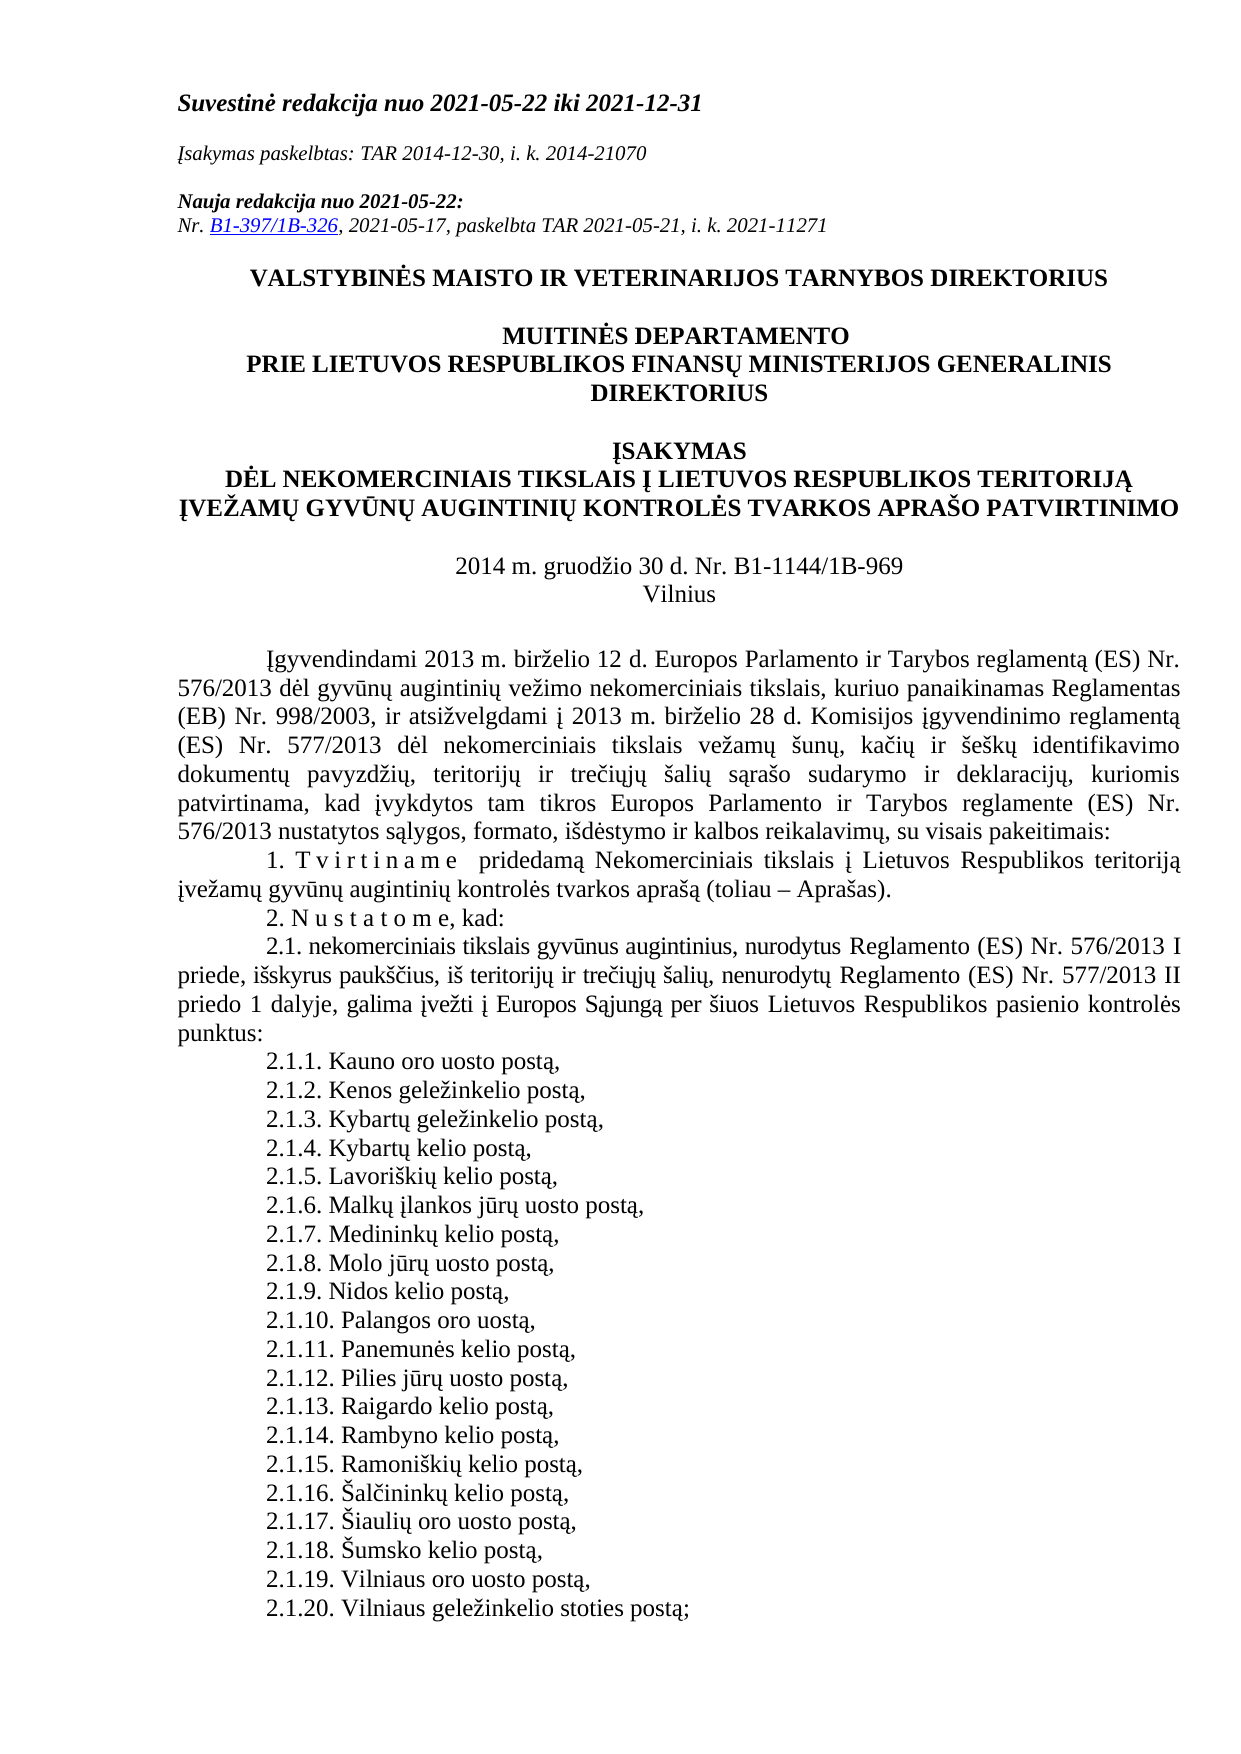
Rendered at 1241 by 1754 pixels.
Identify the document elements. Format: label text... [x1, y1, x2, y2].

text 2.1.4. Kybartų kelio postą, [177, 1133, 1181, 1161]
text Įgyvendindami 2013 m. birželio 12 d. Europos Parlamento ir Tarybos reglamentą (ES) Nr. 576/2013 dėl gyvūnų augintinių vežimo nekomerciniais tikslais, kuriuo panaikinamas Reglamentas (EB) Nr. 998/2003, ir atsižvelgdami į 2013 m. birželio 28 d. Komisijos įgyvendinimo reglamentą (ES) Nr. 577/2013 dėl nekomerciniais tikslais vežamų šunų, kačių ir šeškų identifikavimo dokumentų pavyzdžių, teritorijų ir trečiųjų šalių sąrašo sudarymo ir deklaracijų, kuriomis patvirtinama, kad įvykdytos tam tikros Europos Parlamento ir Tarybos reglamente (ES) Nr. 576/2013 nustatytos sąlygos, formato, išdėstymo ir kalbos reikalavimų, su visais pakeitimais: [177, 644, 1181, 845]
text Nr. B1-397/1B-326, 2021-05-17, paskelbta TAR 2021-05-21, i. k. 2021-11271 [177, 213, 1181, 237]
text Nauja redakcija nuo 2021-05-22: [177, 189, 1181, 213]
text 2.1.7. Medininkų kelio postą, [177, 1219, 1181, 1248]
text 2.1.14. Rambyno kelio postą, [177, 1420, 1181, 1449]
text 2.1.9. Nidos kelio postą, [177, 1276, 1181, 1305]
text 2.1.15. Ramoniškių kelio postą, [177, 1449, 1181, 1478]
text PRIE LIETUVOS RESPUBLIKOS FINANSŲ MINISTERIJOS GENERALINIS DIREKTORIUS [177, 349, 1181, 407]
text 2.1.5. Lavoriškių kelio postą, [177, 1161, 1181, 1190]
text ĮSAKYMAS [177, 436, 1181, 464]
text 2.1.18. Šumsko kelio postą, [177, 1535, 1181, 1564]
text 2.1.20. Vilniaus geležinkelio stoties postą; [177, 1593, 1181, 1621]
text 2.1.12. Pilies jūrų uosto postą, [177, 1363, 1181, 1391]
text VALSTYBINĖS MAISTO IR VETERINARIJOS TARNYBOS DIREKTORIUS [177, 263, 1181, 292]
text 2.1.1. Kauno oro uosto postą, [177, 1046, 1181, 1075]
text 2.1.11. Panemunės kelio postą, [177, 1334, 1181, 1363]
text 2.1.8. Molo jūrų uosto postą, [177, 1248, 1181, 1276]
text 2.1. nekomerciniais tikslais gyvūnus augintinius, nurodytus Reglamento (ES) Nr. 576/2013 I priede, išskyrus paukščius, iš teritorijų ir trečiųjų šalių, nenurodytų Reglamento (ES) Nr. 577/2013 II priedo 1 dalyje, galima įvežti į Europos Sąjungą per šiuos Lietuvos Respublikos pasienio kontrolės punktus: [177, 931, 1181, 1046]
text Suvestinė redakcija nuo 2021-05-22 iki 2021-12-31 [177, 88, 1181, 117]
text 2.1.16. Šalčininkų kelio postą, [177, 1478, 1181, 1506]
text 2.1.3. Kybartų geležinkelio postą, [177, 1104, 1181, 1133]
text MUITINĖS DEPARTAMENTO [177, 321, 1181, 349]
text DĖL NEKOMERCINIAIS TIKSLAIS į LiEtuvos ReSpublikos teritoriją ĮVEŽAMŲ GYVŪNŲ AUGINTINIŲ kontrolės TVARKOS APRAŠO PATVIRTINIMO [177, 464, 1181, 522]
text 2014 m. gruodžio 30 d. Nr. B1-1144/1B-969 [177, 551, 1181, 579]
text 2.1.13. Raigardo kelio postą, [177, 1391, 1181, 1420]
text Vilnius [177, 579, 1181, 608]
text 2.1.17. Šiaulių oro uosto postą, [177, 1506, 1181, 1535]
text Įsakymas paskelbtas: TAR 2014-12-30, i. k. 2014-21070 [177, 141, 1181, 165]
text 2.1.10. Palangos oro uostą, [177, 1305, 1181, 1334]
text 2.1.2. Kenos geležinkelio postą, [177, 1075, 1181, 1104]
text 1. Tvirtiname pridedamą Nekomerciniais tikslais į Lietuvos Respublikos teritoriją įvežamų gyvūnų augintinių kontrolės tvarkos aprašą (toliau – Aprašas). [177, 845, 1181, 903]
text 2.1.19. Vilniaus oro uosto postą, [177, 1564, 1181, 1593]
text 2.1.6. Malkų įlankos jūrų uosto postą, [177, 1190, 1181, 1219]
text 2. N u s t a t o m e, kad: [177, 903, 1181, 931]
